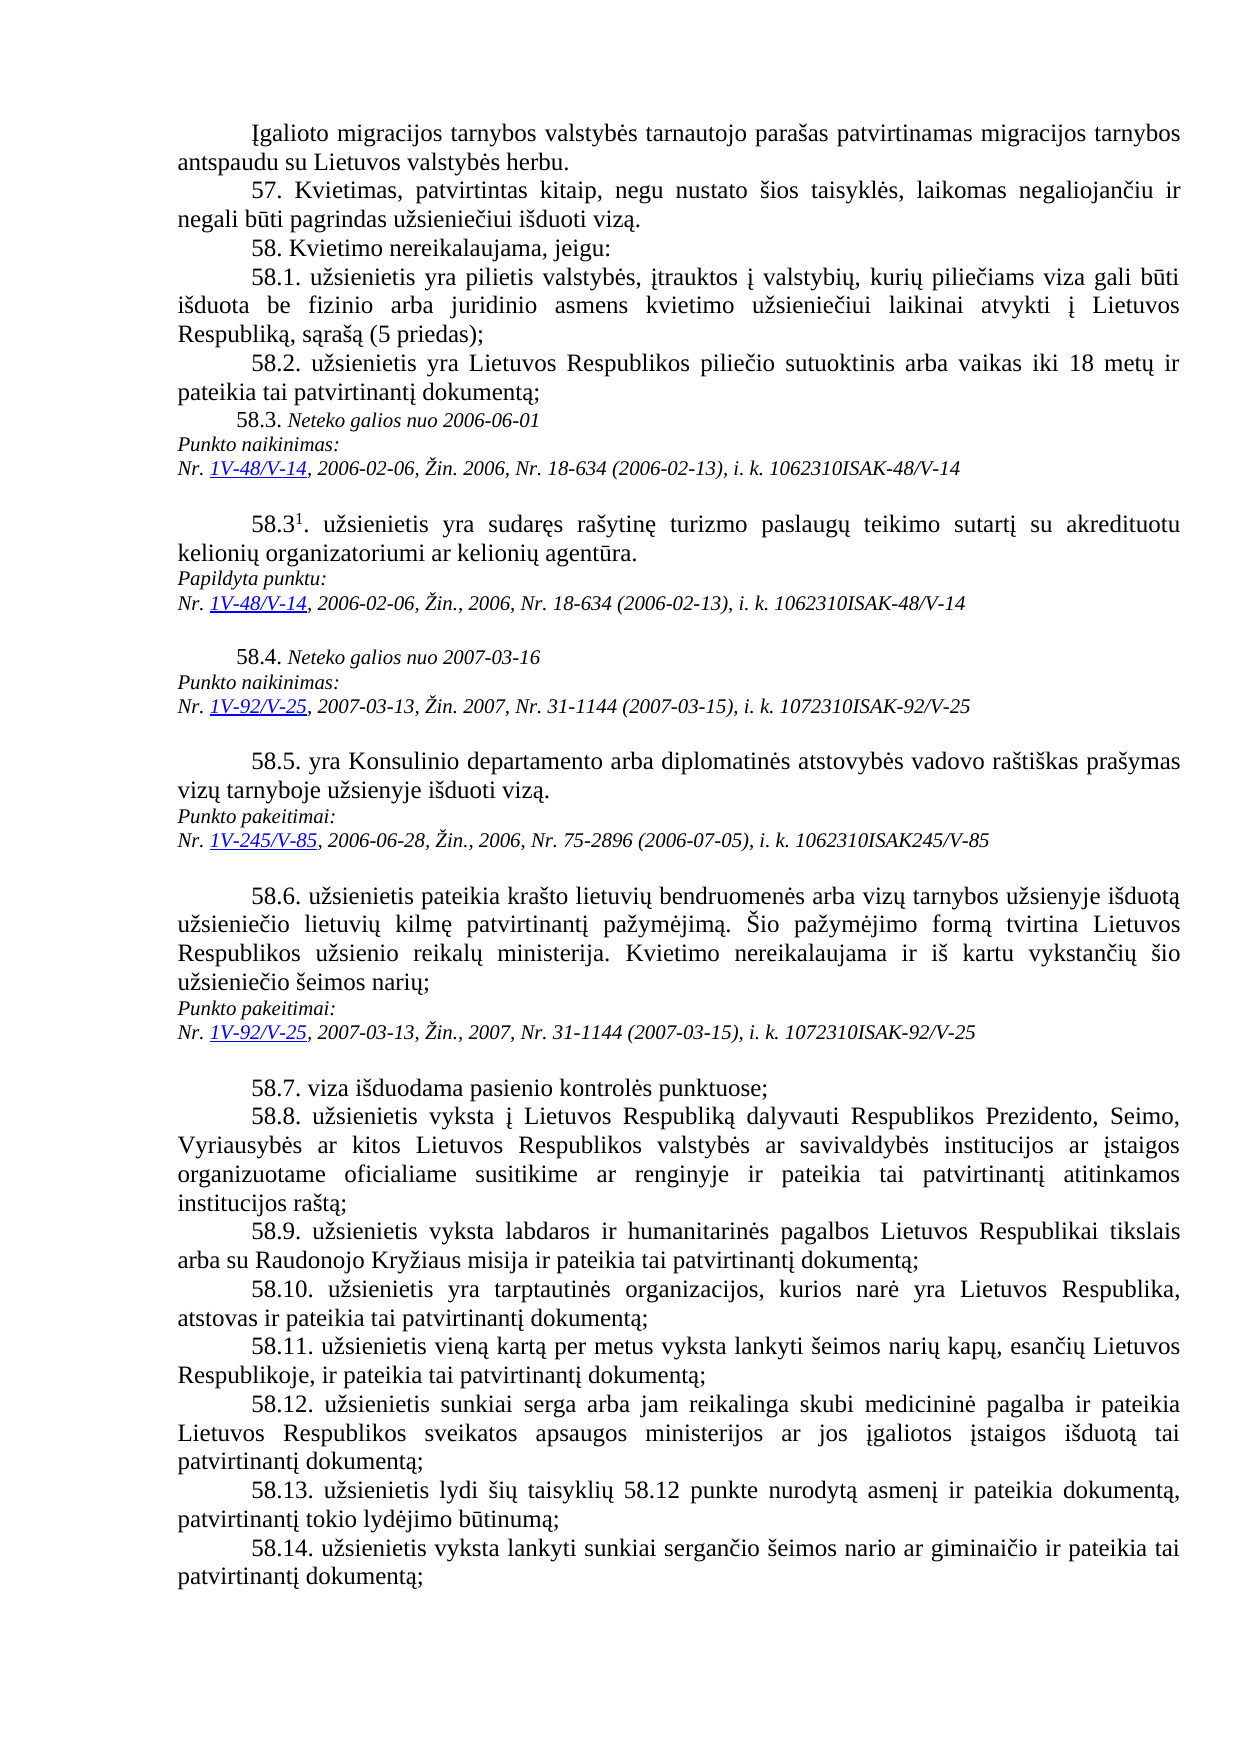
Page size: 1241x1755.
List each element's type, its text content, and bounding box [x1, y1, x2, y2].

text 58.14. užsienietis vyksta lankyti sunkiai sergančio šeimos nario ar giminaičio ir pateikia tai patvirtinantį dokumentą; [177, 1533, 1181, 1590]
text Punkto pakeitimai: [177, 804, 1181, 828]
text 58.2. užsienietis yra Lietuvos Respublikos piliečio sutuoktinis arba vaikas iki 18 metų ir pateikia tai patvirtinantį dokumentą; [177, 348, 1181, 406]
text 58.31. užsienietis yra sudaręs rašytinę turizmo paslaugų teikimo sutartį su akredituotu kelionių organizatoriumi ar kelionių agentūra. [177, 509, 1181, 566]
text 58.9. užsienietis vyksta labdaros ir humanitarinės pagalbos Lietuvos Respublikai tikslais arba su Raudonojo Kryžiaus misija ir pateikia tai patvirtinantį dokumentą; [177, 1216, 1181, 1274]
text Nr. 1V-48/V-14, 2006-02-06, Žin., 2006, Nr. 18-634 (2006-02-13), i. k. 1062310ISAK-48/V-14 [177, 590, 1181, 614]
text 58.8. užsienietis vyksta į Lietuvos Respubliką dalyvauti Respublikos Prezidento, Seimo, Vyriausybės ar kitos Lietuvos Respublikos valstybės ar savivaldybės institucijos ar įstaigos organizuotame oficialiame susitikime ar renginyje ir pateikia tai patvirtinantį atitinkamos institucijos raštą; [177, 1101, 1181, 1216]
text 58.4. Neteko galios nuo 2007-03-16 [177, 643, 1181, 669]
text 58. Kvietimo nereikalaujama, jeigu: [177, 233, 1181, 262]
text 58.1. užsienietis yra pilietis valstybės, įtrauktos į valstybių, kurių piliečiams viza gali būti išduota be fizinio arba juridinio asmens kvietimo užsieniečiui laikinai atvykti į Lietuvos Respubliką, sąrašą (5 priedas); [177, 262, 1181, 348]
text Nr. 1V-92/V-25, 2007-03-13, Žin., 2007, Nr. 31-1144 (2007-03-15), i. k. 1072310ISAK-92/V-25 [177, 1020, 1181, 1044]
text Punkto pakeitimai: [177, 996, 1181, 1020]
text 58.13. užsienietis lydi šių taisyklių 58.12 punkte nurodytą asmenį ir pateikia dokumentą, patvirtinantį tokio lydėjimo būtinumą; [177, 1475, 1181, 1533]
text Nr. 1V-92/V-25, 2007-03-13, Žin. 2007, Nr. 31-1144 (2007-03-15), i. k. 1072310ISAK-92/V-25 [177, 694, 1181, 718]
text 58.5. yra Konsulinio departamento arba diplomatinės atstovybės vadovo raštiškas prašymas vizų tarnyboje užsienyje išduoti vizą. [177, 746, 1181, 804]
text 58.6. užsienietis pateikia krašto lietuvių bendruomenės arba vizų tarnybos užsienyje išduotą užsieniečio lietuvių kilmę patvirtinantį pažymėjimą. Šio pažymėjimo formą tvirtina Lietuvos Respublikos užsienio reikalų ministerija. Kvietimo nereikalaujama ir iš kartu vykstančių šio užsieniečio šeimos narių; [177, 881, 1181, 996]
text Punkto naikinimas: [177, 432, 1181, 456]
text 58.12. užsienietis sunkiai serga arba jam reikalinga skubi medicininė pagalba ir pateikia Lietuvos Respublikos sveikatos apsaugos ministerijos ar jos įgaliotos įstaigos išduotą tai patvirtinantį dokumentą; [177, 1389, 1181, 1475]
text 58.7. viza išduodama pasienio kontrolės punktuose; [177, 1073, 1181, 1101]
text 58.10. užsienietis yra tarptautinės organizacijos, kurios narė yra Lietuvos Respublika, atstovas ir pateikia tai patvirtinantį dokumentą; [177, 1274, 1181, 1331]
text 58.11. užsienietis vieną kartą per metus vyksta lankyti šeimos narių kapų, esančių Lietuvos Respublikoje, ir pateikia tai patvirtinantį dokumentą; [177, 1331, 1181, 1389]
text Punkto naikinimas: [177, 669, 1181, 694]
text Nr. 1V-245/V-85, 2006-06-28, Žin., 2006, Nr. 75-2896 (2006-07-05), i. k. 1062310ISAK245/V-85 [177, 828, 1181, 852]
text Papildyta punktu: [177, 566, 1181, 590]
text 58.3. Neteko galios nuo 2006-06-01 [177, 406, 1181, 432]
text 57. Kvietimas, patvirtintas kitaip, negu nustato šios taisyklės, laikomas negaliojančiu ir negali būti pagrindas užsieniečiui išduoti vizą. [177, 176, 1181, 233]
text Nr. 1V-48/V-14, 2006-02-06, Žin. 2006, Nr. 18-634 (2006-02-13), i. k. 1062310ISAK-48/V-14 [177, 456, 1181, 480]
text Įgalioto migracijos tarnybos valstybės tarnautojo parašas patvirtinamas migracijos tarnybos antspaudu su Lietuvos valstybės herbu. [177, 118, 1181, 176]
